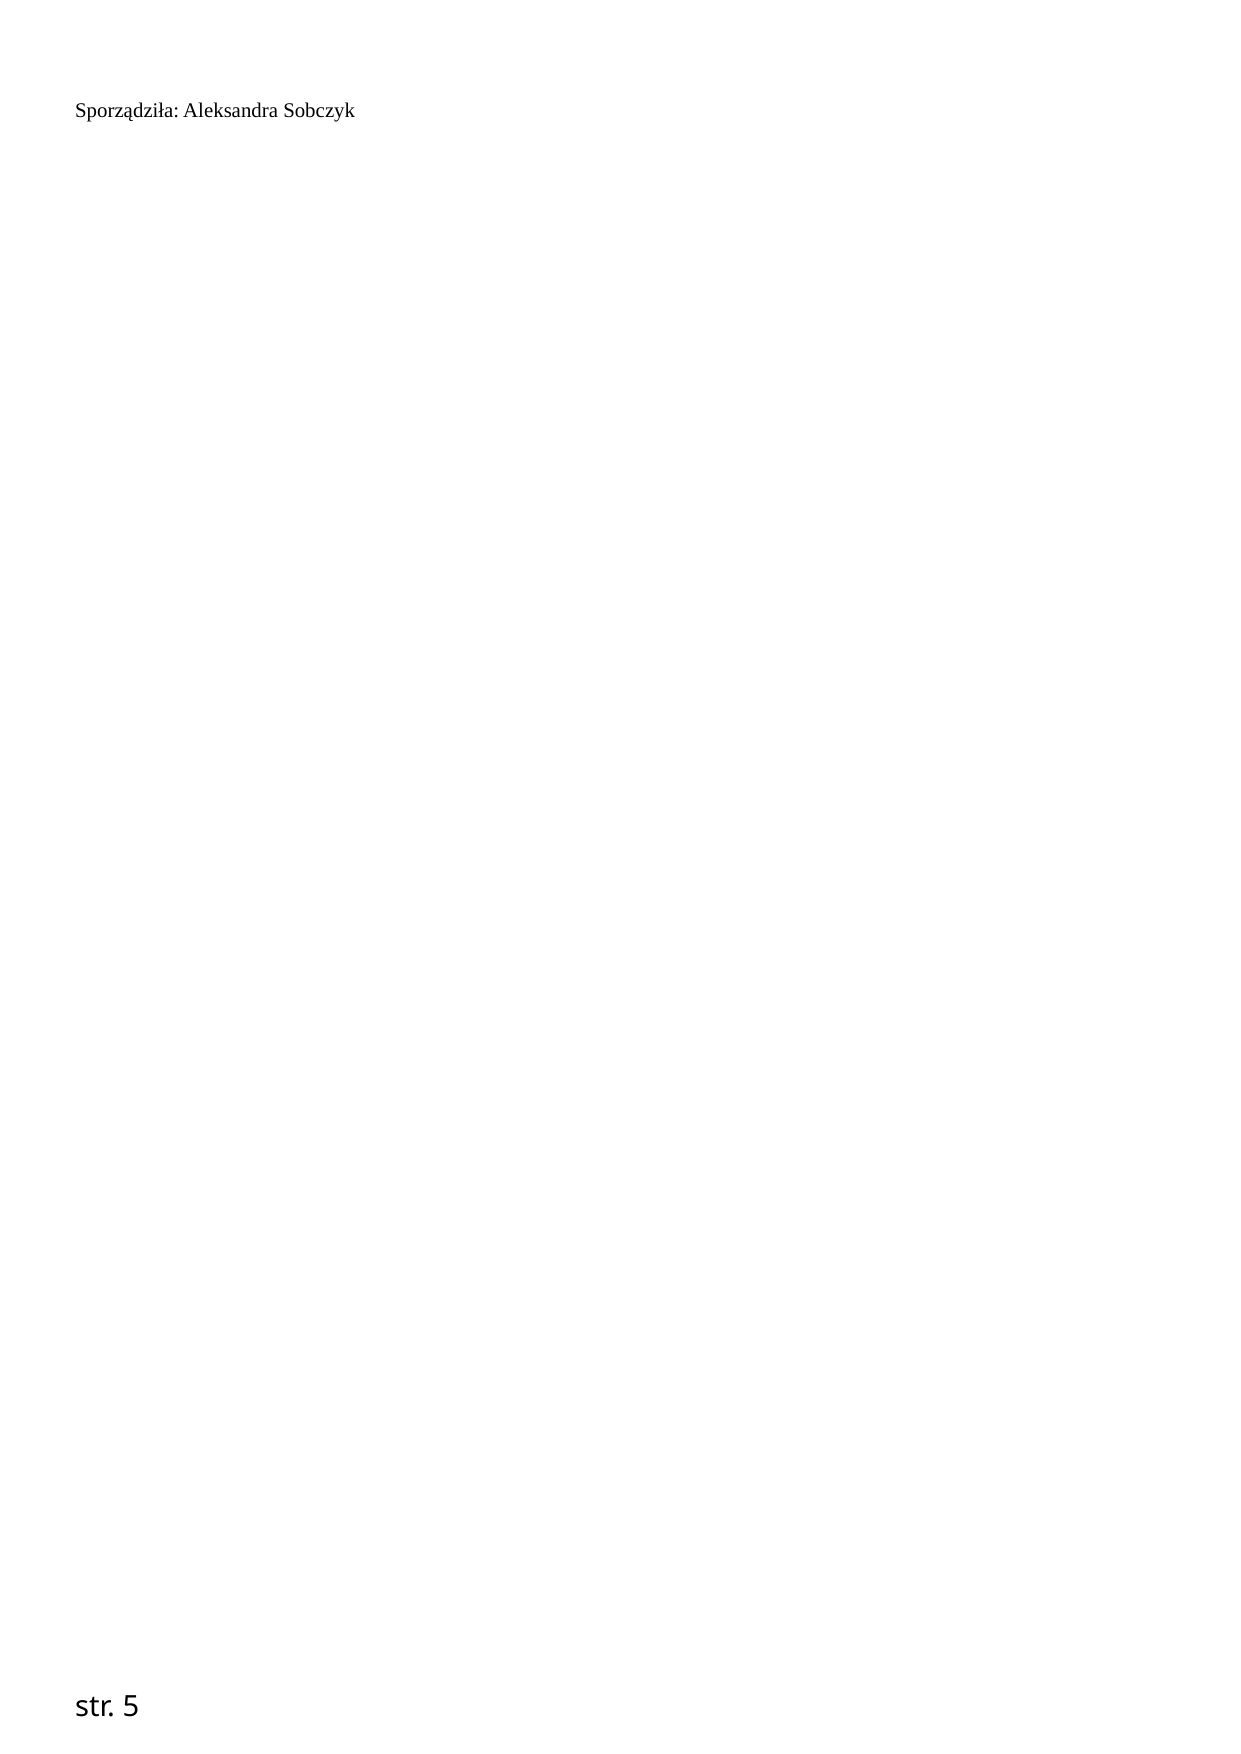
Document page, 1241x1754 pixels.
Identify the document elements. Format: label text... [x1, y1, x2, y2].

text Sporządziła: Aleksandra Sobczyk [75, 98, 1165, 122]
